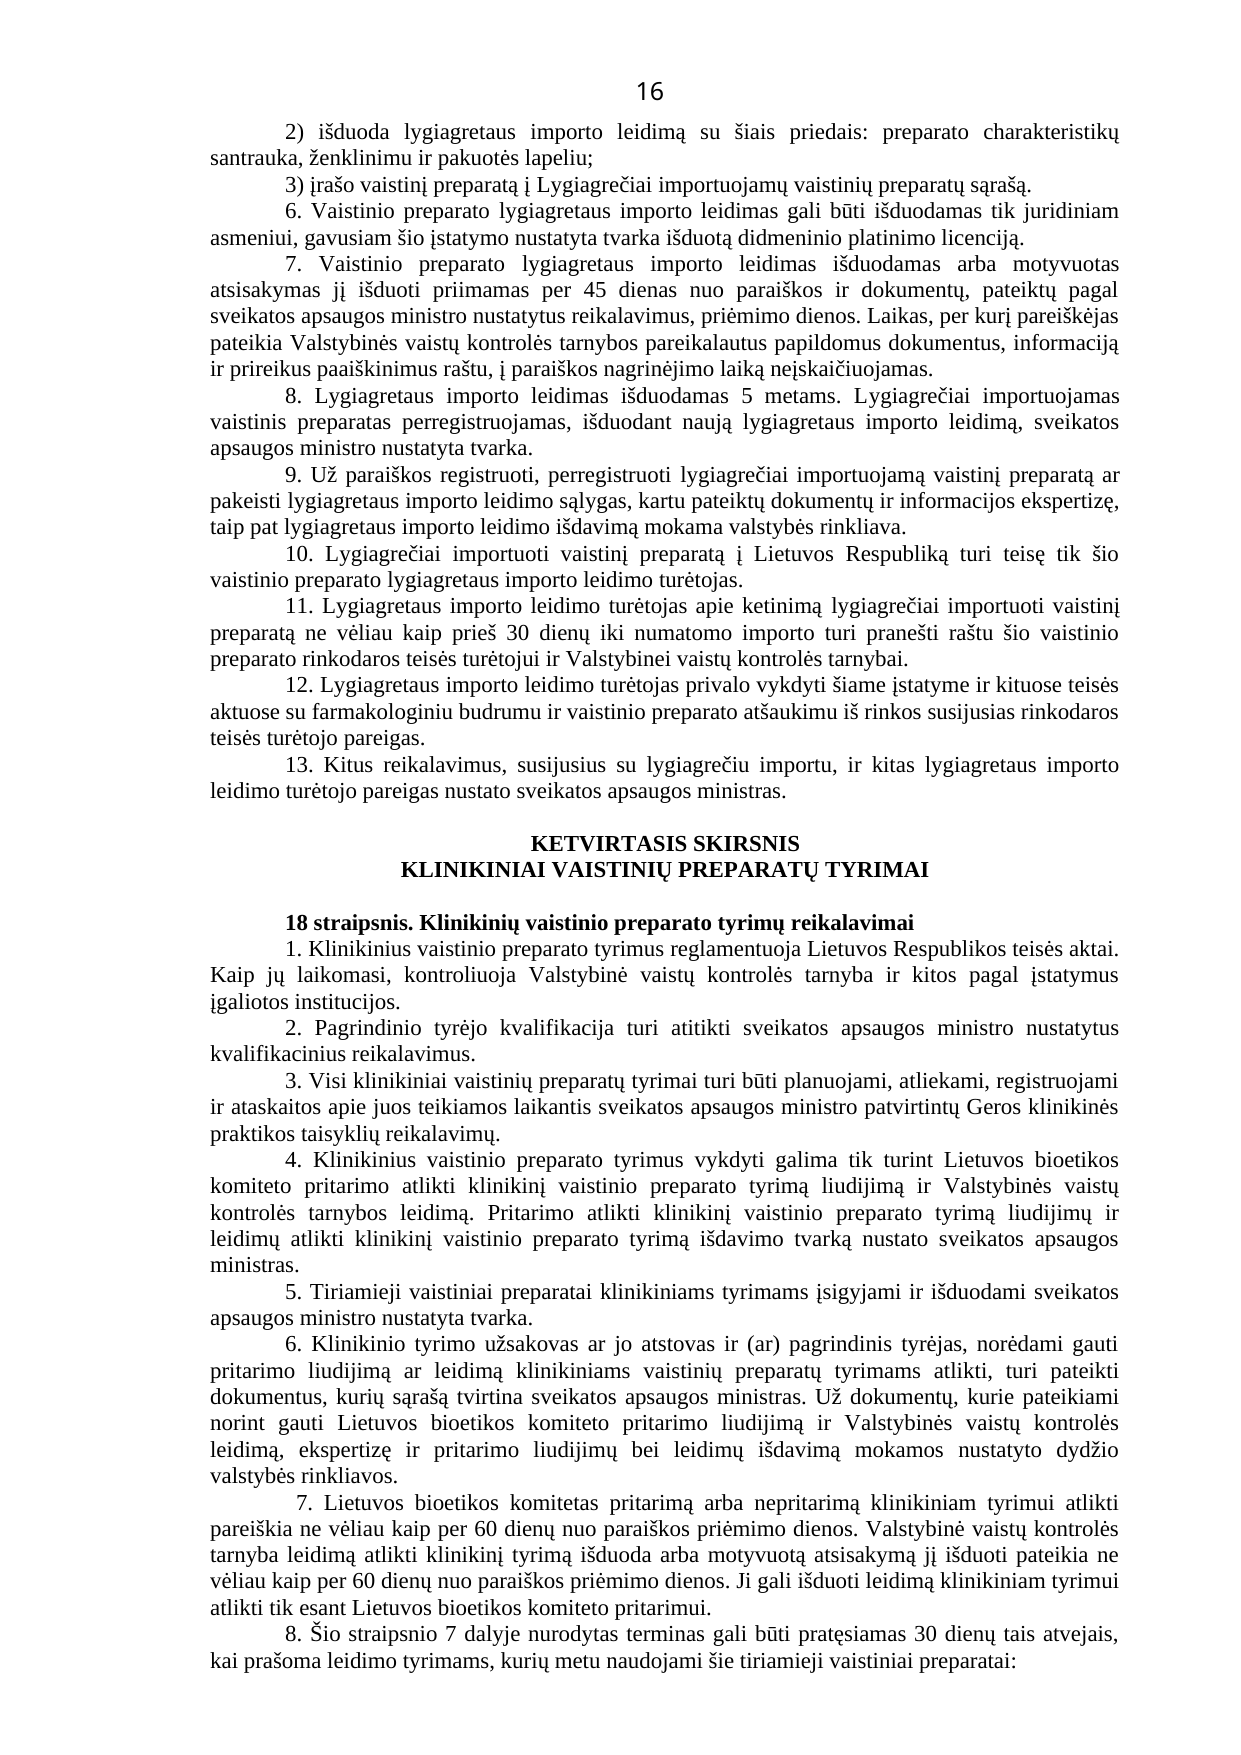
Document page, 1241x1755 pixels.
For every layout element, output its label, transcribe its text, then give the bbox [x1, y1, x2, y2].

text 8. Šio straipsnio 7 dalyje nurodytas terminas gali būti pratęsiamas 30 dienų tais atvejais, kai prašoma leidimo tyrimams, kurių metu naudojami šie tiriamieji vaistiniai preparatai: [210, 1620, 1120, 1673]
text 7. Lietuvos bioetikos komitetas pritarimą arba nepritarimą klinikiniam tyrimui atlikti pareiškia ne vėliau kaip per 60 dienų nuo paraiškos priėmimo dienos. Valstybinė vaistų kontrolės tarnyba leidimą atlikti klinikinį tyrimą išduoda arba motyvuotą atsisakymą jį išduoti pateikia ne vėliau kaip per 60 dienų nuo paraiškos priėmimo dienos. Ji gali išduoti leidimą klinikiniam tyrimui atlikti tik esant Lietuvos bioetikos komiteto pritarimui. [210, 1488, 1120, 1620]
text 18 straipsnis. Klinikinių vaistinio preparato tyrimų reikalavimai [210, 909, 1120, 935]
text 9. Už paraiškos registruoti, perregistruoti lygiagrečiai importuojamą vaistinį preparatą ar pakeisti lygiagretaus importo leidimo sąlygas, kartu pateiktų dokumentų ir informacijos ekspertizę, taip pat lygiagretaus importo leidimo išdavimą mokama valstybės rinkliava. [210, 461, 1120, 540]
text 11. Lygiagretaus importo leidimo turėtojas apie ketinimą lygiagrečiai importuoti vaistinį preparatą ne vėliau kaip prieš 30 dienų iki numatomo importo turi pranešti raštu šio vaistinio preparato rinkodaros teisės turėtojui ir Valstybinei vaistų kontrolės tarnybai. [210, 592, 1120, 672]
text 2. Pagrindinio tyrėjo kvalifikacija turi atitikti sveikatos apsaugos ministro nustatytus kvalifikacinius reikalavimus. [210, 1014, 1120, 1067]
text 6. Klinikinio tyrimo užsakovas ar jo atstovas ir (ar) pagrindinis tyrėjas, norėdami gauti pritarimo liudijimą ar leidimą klinikiniams vaistinių preparatų tyrimams atlikti, turi pateikti dokumentus, kurių sąrašą tvirtina sveikatos apsaugos ministras. Už dokumentų, kurie pateikiami norint gauti Lietuvos bioetikos komiteto pritarimo liudijimą ir Valstybinės vaistų kontrolės leidimą, ekspertizę ir pritarimo liudijimų bei leidimų išdavimą mokamos nustatyto dydžio valstybės rinkliavos. [210, 1330, 1120, 1488]
text 12. Lygiagretaus importo leidimo turėtojas privalo vykdyti šiame įstatyme ir kituose teisės aktuose su farmakologiniu budrumu ir vaistinio preparato atšaukimu iš rinkos susijusias rinkodaros teisės turėtojo pareigas. [210, 672, 1120, 751]
text 3) įrašo vaistinį preparatą į Lygiagrečiai importuojamų vaistinių preparatų sąrašą. [210, 171, 1120, 197]
text 10. Lygiagrečiai importuoti vaistinį preparatą į Lietuvos Respubliką turi teisę tik šio vaistinio preparato lygiagretaus importo leidimo turėtojas. [210, 540, 1120, 592]
text 7. Vaistinio preparato lygiagretaus importo leidimas išduodamas arba motyvuotas atsisakymas jį išduoti priimamas per 45 dienas nuo paraiškos ir dokumentų, pateiktų pagal sveikatos apsaugos ministro nustatytus reikalavimus, priėmimo dienos. Laikas, per kurį pareiškėjas pateikia Valstybinės vaistų kontrolės tarnybos pareikalautus papildomus dokumentus, informaciją ir prireikus paaiškinimus raštu, į paraiškos nagrinėjimo laiką neįskaičiuojamas. [210, 250, 1120, 382]
text 2) išduoda lygiagretaus importo leidimą su šiais priedais: preparato charakteristikų santrauka, ženklinimu ir pakuotės lapeliu; [210, 118, 1120, 171]
text 13. Kitus reikalavimus, susijusius su lygiagrečiu importu, ir kitas lygiagretaus importo leidimo turėtojo pareigas nustato sveikatos apsaugos ministras. [210, 751, 1120, 803]
text 4. Klinikinius vaistinio preparato tyrimus vykdyti galima tik turint Lietuvos bioetikos komiteto pritarimo atlikti klinikinį vaistinio preparato tyrimą liudijimą ir Valstybinės vaistų kontrolės tarnybos leidimą. Pritarimo atlikti klinikinį vaistinio preparato tyrimą liudijimų ir leidimų atlikti klinikinį vaistinio preparato tyrimą išdavimo tvarką nustato sveikatos apsaugos ministras. [210, 1146, 1120, 1278]
text 5. Tiriamieji vaistiniai preparatai klinikiniams tyrimams įsigyjami ir išduodami sveikatos apsaugos ministro nustatyta tvarka. [210, 1278, 1120, 1330]
text 8. Lygiagretaus importo leidimas išduodamas 5 metams. Lygiagrečiai importuojamas vaistinis preparatas perregistruojamas, išduodant naują lygiagretaus importo leidimą, sveikatos apsaugos ministro nustatyta tvarka. [210, 382, 1120, 461]
text 3. Visi klinikiniai vaistinių preparatų tyrimai turi būti planuojami, atliekami, registruojami ir ataskaitos apie juos teikiamos laikantis sveikatos apsaugos ministro patvirtintų Geros klinikinės praktikos taisyklių reikalavimų. [210, 1067, 1120, 1146]
text 1. Klinikinius vaistinio preparato tyrimus reglamentuoja Lietuvos Respublikos teisės aktai. Kaip jų laikomasi, kontroliuoja Valstybinė vaistų kontrolės tarnyba ir kitos pagal įstatymus įgaliotos institucijos. [210, 935, 1120, 1014]
text KLINIKINIAI VAISTINIŲ PREPARATŲ TYRIMAI [210, 856, 1120, 882]
text KETVIRTASIS SKIRSNIS [210, 830, 1120, 856]
text 6. Vaistinio preparato lygiagretaus importo leidimas gali būti išduodamas tik juridiniam asmeniui, gavusiam šio įstatymo nustatyta tvarka išduotą didmeninio platinimo licenciją. [210, 197, 1120, 250]
